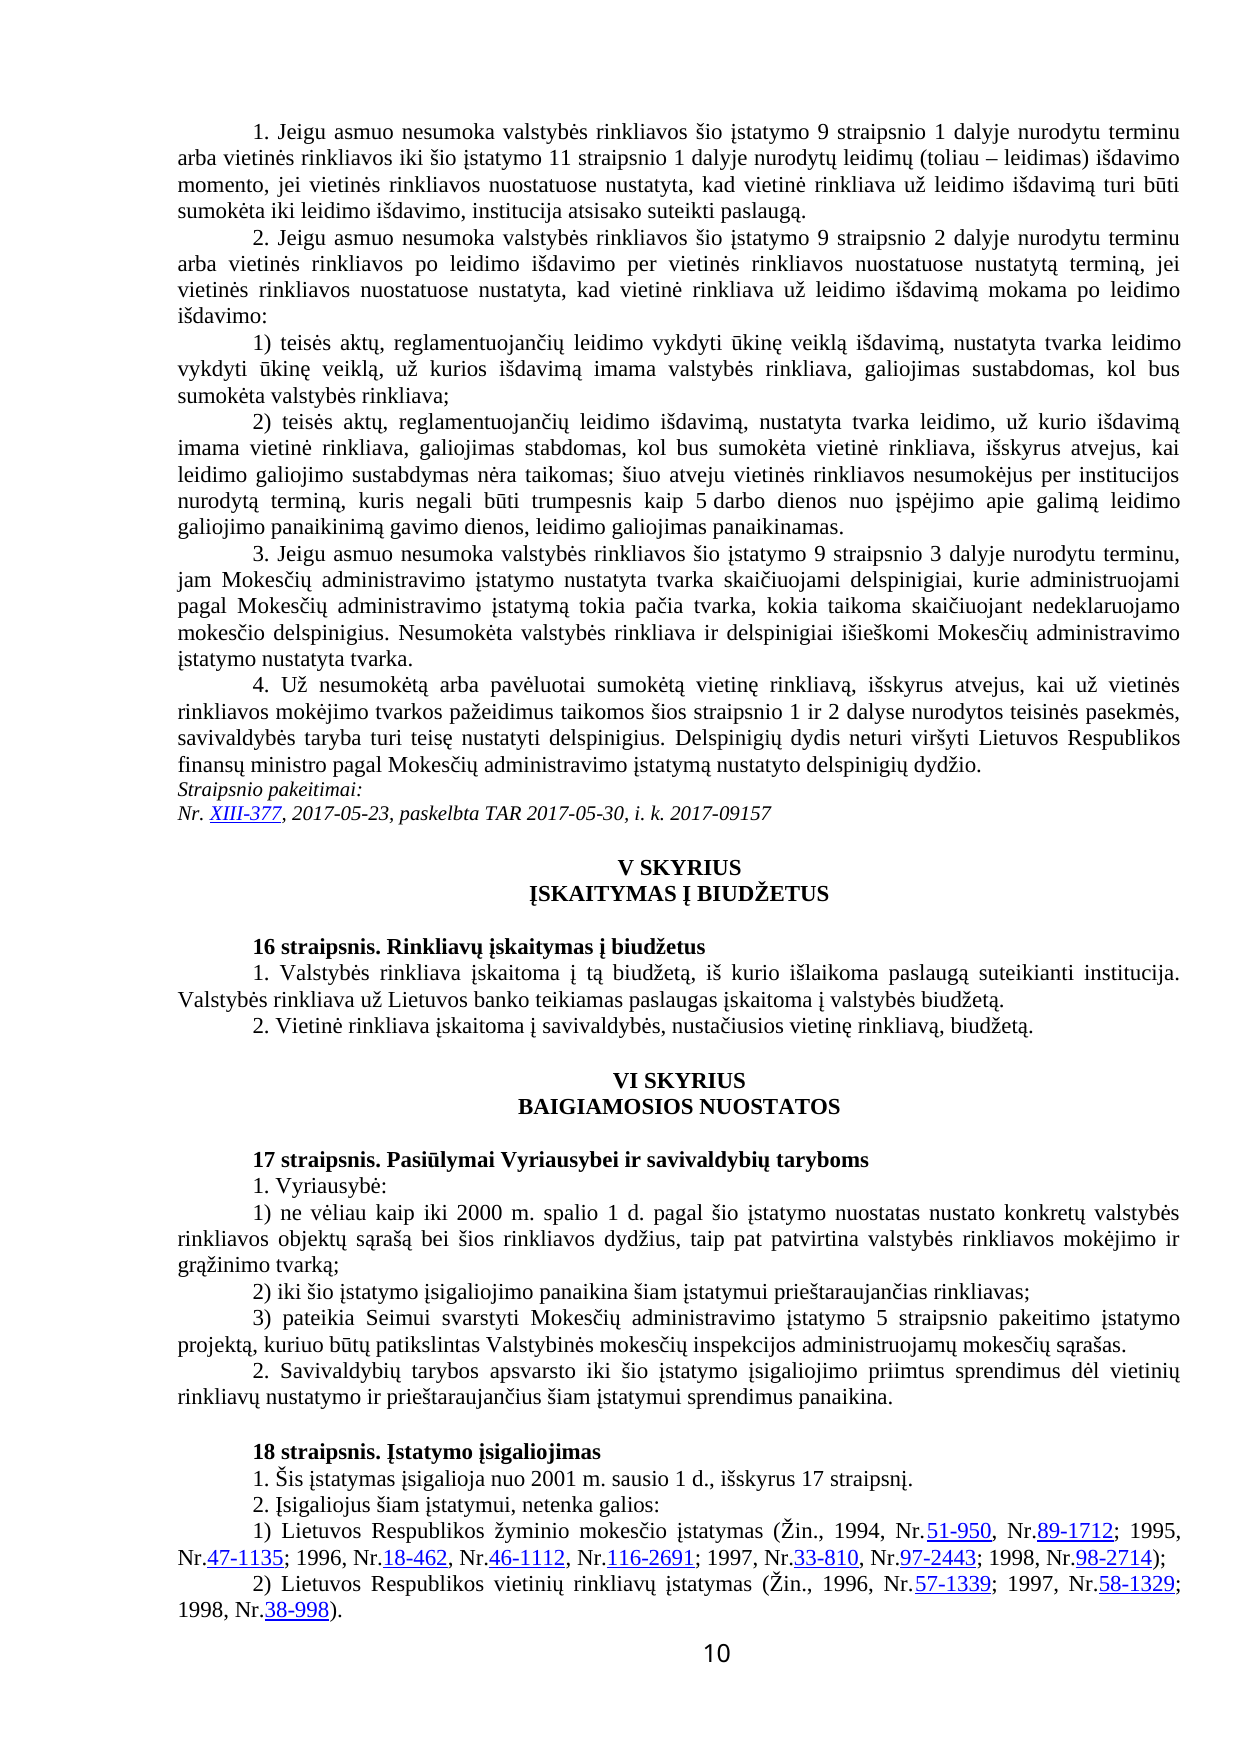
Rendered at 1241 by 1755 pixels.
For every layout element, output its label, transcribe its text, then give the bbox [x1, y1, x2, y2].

text 4. Už nesumokėtą arba pavėluotai sumokėtą vietinę rinkliavą, išskyrus atvejus, kai už vietinės rinkliavos mokėjimo tvarkos pažeidimus taikomos šios straipsnio 1 ir 2 dalyse nurodytos teisinės pasekmės, savivaldybės taryba turi teisę nustatyti delspinigius. Delspinigių dydis neturi viršyti Lietuvos Respublikos finansų ministro pagal Mokesčių administravimo įstatymą nustatyto delspinigių dydžio. [177, 672, 1181, 777]
text 1. Šis įstatymas įsigalioja nuo 2001 m. sausio 1 d., išskyrus 17 straipsnį. [177, 1465, 1181, 1491]
text 2) Lietuvos Respublikos vietinių rinkliavų įstatymas (Žin., 1996, Nr.57-1339; 1997, Nr.58-1329; 1998, Nr.38-998). [177, 1570, 1181, 1623]
text 1. Jeigu asmuo nesumoka valstybės rinkliavos šio įstatymo 9 straipsnio 1 dalyje nurodytu terminu arba vietinės rinkliavos iki šio įstatymo 11 straipsnio 1 dalyje nurodytų leidimų (toliau – leidimas) išdavimo momento, jei vietinės rinkliavos nuostatuose nustatyta, kad vietinė rinkliava už leidimo išdavimą turi būti sumokėta iki leidimo išdavimo, institucija atsisako suteikti paslaugą. [177, 118, 1181, 223]
text 2) teisės aktų, reglamentuojančių leidimo išdavimą, nustatyta tvarka leidimo, už kurio išdavimą imama vietinė rinkliava, galiojimas stabdomas, kol bus sumokėta vietinė rinkliava, išskyrus atvejus, kai leidimo galiojimo sustabdymas nėra taikomas; šiuo atveju vietinės rinkliavos nesumokėjus per institucijos nurodytą terminą, kuris negali būti trumpesnis kaip 5 darbo dienos nuo įspėjimo apie galimą leidimo galiojimo panaikinimą gavimo dienos, leidimo galiojimas panaikinamas. [177, 408, 1181, 540]
text 2. Įsigaliojus šiam įstatymui, netenka galios: [177, 1491, 1181, 1517]
text Straipsnio pakeitimai: [177, 777, 1181, 801]
text 1) ne vėliau kaip iki 2000 m. spalio 1 d. pagal šio įstatymo nuostatas nustato konkretų valstybės rinkliavos objektų sąrašą bei šios rinkliavos dydžius, taip pat patvirtina valstybės rinkliavos mokėjimo ir grąžinimo tvarką; [177, 1199, 1181, 1278]
text 2. Vietinė rinkliava įskaitoma į savivaldybės, nustačiusios vietinę rinkliavą, biudžetą. [177, 1012, 1181, 1038]
text 1) teisės aktų, reglamentuojančių leidimo vykdyti ūkinę veiklą išdavimą, nustatyta tvarka leidimo vykdyti ūkinę veiklą, už kurios išdavimą imama valstybės rinkliava, galiojimas sustabdomas, kol bus sumokėta valstybės rinkliava; [177, 329, 1181, 408]
text 18 straipsnis. Įstatymo įsigaliojimas [177, 1438, 1181, 1465]
text 1) Lietuvos Respublikos žyminio mokesčio įstatymas (Žin., 1994, Nr.51-950, Nr.89-1712; 1995, Nr.47-1135; 1996, Nr.18-462, Nr.46-1112, Nr.116-2691; 1997, Nr.33-810, Nr.97-2443; 1998, Nr.98-2714); [177, 1517, 1181, 1570]
text Nr. XIII-377, 2017-05-23, paskelbta TAR 2017-05-30, i. k. 2017-09157 [177, 801, 1181, 825]
text 3. Jeigu asmuo nesumoka valstybės rinkliavos šio įstatymo 9 straipsnio 3 dalyje nurodytu terminu, jam Mokesčių administravimo įstatymo nustatyta tvarka skaičiuojami delspinigiai, kurie administruojami pagal Mokesčių administravimo įstatymą tokia pačia tvarka, kokia taikoma skaičiuojant nedeklaruojamo mokesčio delspinigius. Nesumokėta valstybės rinkliava ir delspinigiai išieškomi Mokesčių administravimo įstatymo nustatyta tvarka. [177, 540, 1181, 672]
text 2) iki šio įstatymo įsigaliojimo panaikina šiam įstatymui prieštaraujančias rinkliavas; [177, 1278, 1181, 1304]
text 2. Savivaldybių tarybos apsvarsto iki šio įstatymo įsigaliojimo priimtus sprendimus dėl vietinių rinkliavų nustatymo ir prieštaraujančius šiam įstatymui sprendimus panaikina. [177, 1357, 1181, 1410]
text 1. Vyriausybė: [177, 1172, 1181, 1199]
text BAIGIAMOSIOS NUOSTATOS [177, 1093, 1181, 1120]
text 3) pateikia Seimui svarstyti Mokesčių administravimo įstatymo 5 straipsnio pakeitimo įstatymo projektą, kuriuo būtų patikslintas Valstybinės mokesčių inspekcijos administruojamų mokesčių sąrašas. [177, 1304, 1181, 1357]
text 17 straipsnis. Pasiūlymai Vyriausybei ir savivaldybių taryboms [177, 1146, 1181, 1172]
text 2. Jeigu asmuo nesumoka valstybės rinkliavos šio įstatymo 9 straipsnio 2 dalyje nurodytu terminu arba vietinės rinkliavos po leidimo išdavimo per vietinės rinkliavos nuostatuose nustatytą terminą, jei vietinės rinkliavos nuostatuose nustatyta, kad vietinė rinkliava už leidimo išdavimą mokama po leidimo išdavimo: [177, 223, 1181, 329]
text V SKYRIUS [177, 854, 1181, 880]
text VI SKYRIUS [177, 1067, 1181, 1093]
text ĮSKAITYMAS Į BIUDŽETUS [177, 880, 1181, 907]
text 16 straipsnis. Rinkliavų įskaitymas į biudžetus [177, 933, 1181, 959]
text 1. Valstybės rinkliava įskaitoma į tą biudžetą, iš kurio išlaikoma paslaugą suteikianti institucija. Valstybės rinkliava už Lietuvos banko teikiamas paslaugas įskaitoma į valstybės biudžetą. [177, 959, 1181, 1012]
